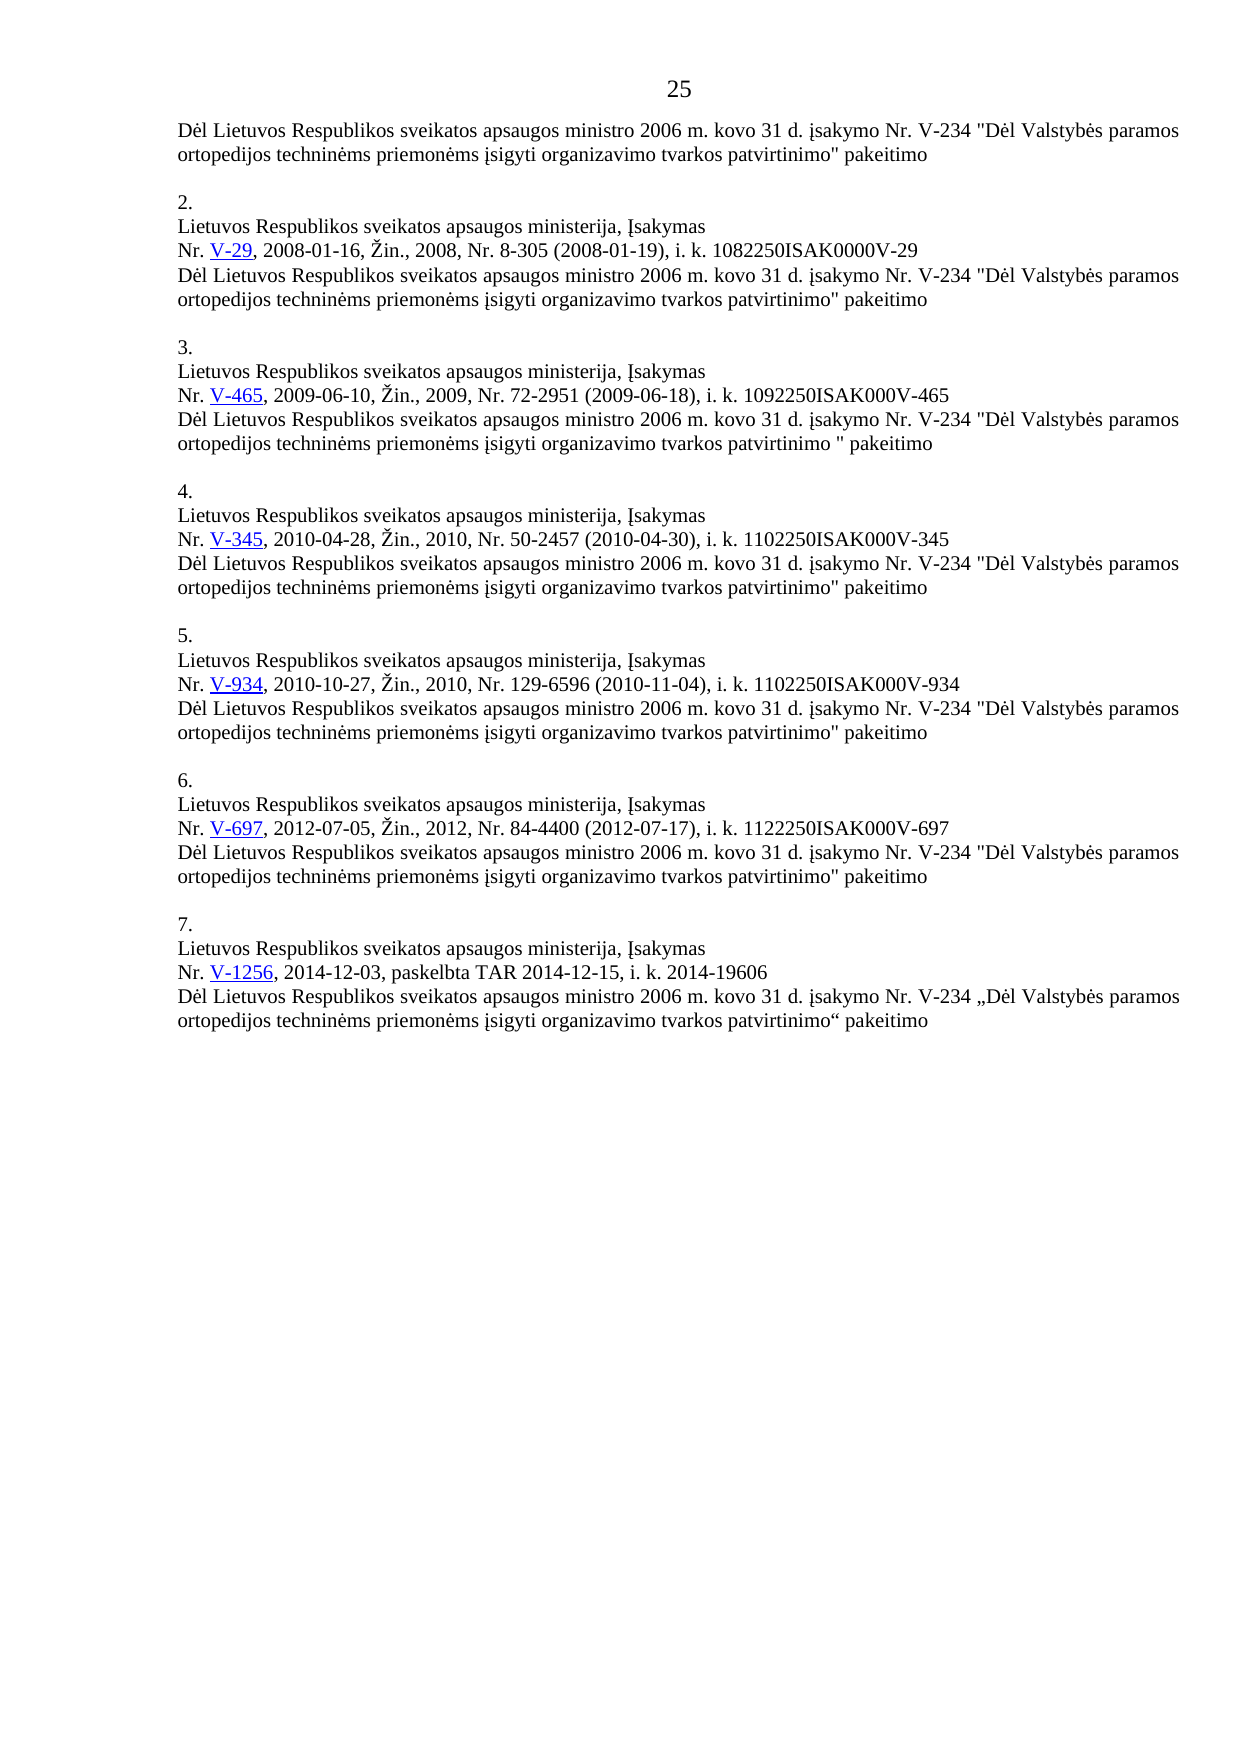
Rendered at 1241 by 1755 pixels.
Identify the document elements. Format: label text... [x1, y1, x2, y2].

text Dėl Lietuvos Respublikos sveikatos apsaugos ministro 2006 m. kovo 31 d. įsakymo Nr. V-234 "Dėl Valstybės paramos ortopedijos techninėms priemonėms įsigyti organizavimo tvarkos patvirtinimo" pakeitimo [177, 840, 1181, 888]
text Dėl Lietuvos Respublikos sveikatos apsaugos ministro 2006 m. kovo 31 d. įsakymo Nr. V-234 "Dėl Valstybės paramos ortopedijos techninėms priemonėms įsigyti organizavimo tvarkos patvirtinimo " pakeitimo [177, 407, 1181, 455]
text 6. [177, 768, 1181, 792]
text 5. [177, 623, 1181, 647]
text Nr. V-697, 2012-07-05, Žin., 2012, Nr. 84-4400 (2012-07-17), i. k. 1122250ISAK000V-697 [177, 816, 1181, 840]
text Dėl Lietuvos Respublikos sveikatos apsaugos ministro 2006 m. kovo 31 d. įsakymo Nr. V-234 „Dėl Valstybės paramos ortopedijos techninėms priemonėms įsigyti organizavimo tvarkos patvirtinimo“ pakeitimo [177, 984, 1181, 1032]
text Lietuvos Respublikos sveikatos apsaugos ministerija, Įsakymas [177, 936, 1181, 960]
text Nr. V-345, 2010-04-28, Žin., 2010, Nr. 50-2457 (2010-04-30), i. k. 1102250ISAK000V-345 [177, 527, 1181, 551]
text Nr. V-29, 2008-01-16, Žin., 2008, Nr. 8-305 (2008-01-19), i. k. 1082250ISAK0000V-29 [177, 238, 1181, 262]
text 4. [177, 479, 1181, 503]
text 3. [177, 335, 1181, 359]
text Nr. V-934, 2010-10-27, Žin., 2010, Nr. 129-6596 (2010-11-04), i. k. 1102250ISAK000V-934 [177, 672, 1181, 696]
text Dėl Lietuvos Respublikos sveikatos apsaugos ministro 2006 m. kovo 31 d. įsakymo Nr. V-234 "Dėl Valstybės paramos ortopedijos techninėms priemonėms įsigyti organizavimo tvarkos patvirtinimo" pakeitimo [177, 696, 1181, 744]
text Lietuvos Respublikos sveikatos apsaugos ministerija, Įsakymas [177, 792, 1181, 816]
text Lietuvos Respublikos sveikatos apsaugos ministerija, Įsakymas [177, 647, 1181, 672]
text Dėl Lietuvos Respublikos sveikatos apsaugos ministro 2006 m. kovo 31 d. įsakymo Nr. V-234 "Dėl Valstybės paramos ortopedijos techninėms priemonėms įsigyti organizavimo tvarkos patvirtinimo" pakeitimo [177, 551, 1181, 599]
text 2. [177, 190, 1181, 214]
text 7. [177, 912, 1181, 936]
text Nr. V-465, 2009-06-10, Žin., 2009, Nr. 72-2951 (2009-06-18), i. k. 1092250ISAK000V-465 [177, 383, 1181, 407]
text Nr. V-1256, 2014-12-03, paskelbta TAR 2014-12-15, i. k. 2014-19606 [177, 960, 1181, 984]
text Dėl Lietuvos Respublikos sveikatos apsaugos ministro 2006 m. kovo 31 d. įsakymo Nr. V-234 "Dėl Valstybės paramos ortopedijos techninėms priemonėms įsigyti organizavimo tvarkos patvirtinimo" pakeitimo [177, 262, 1181, 311]
text Lietuvos Respublikos sveikatos apsaugos ministerija, Įsakymas [177, 359, 1181, 383]
text Lietuvos Respublikos sveikatos apsaugos ministerija, Įsakymas [177, 214, 1181, 238]
text Dėl Lietuvos Respublikos sveikatos apsaugos ministro 2006 m. kovo 31 d. įsakymo Nr. V-234 "Dėl Valstybės paramos ortopedijos techninėms priemonėms įsigyti organizavimo tvarkos patvirtinimo" pakeitimo [177, 118, 1181, 166]
text Lietuvos Respublikos sveikatos apsaugos ministerija, Įsakymas [177, 503, 1181, 527]
